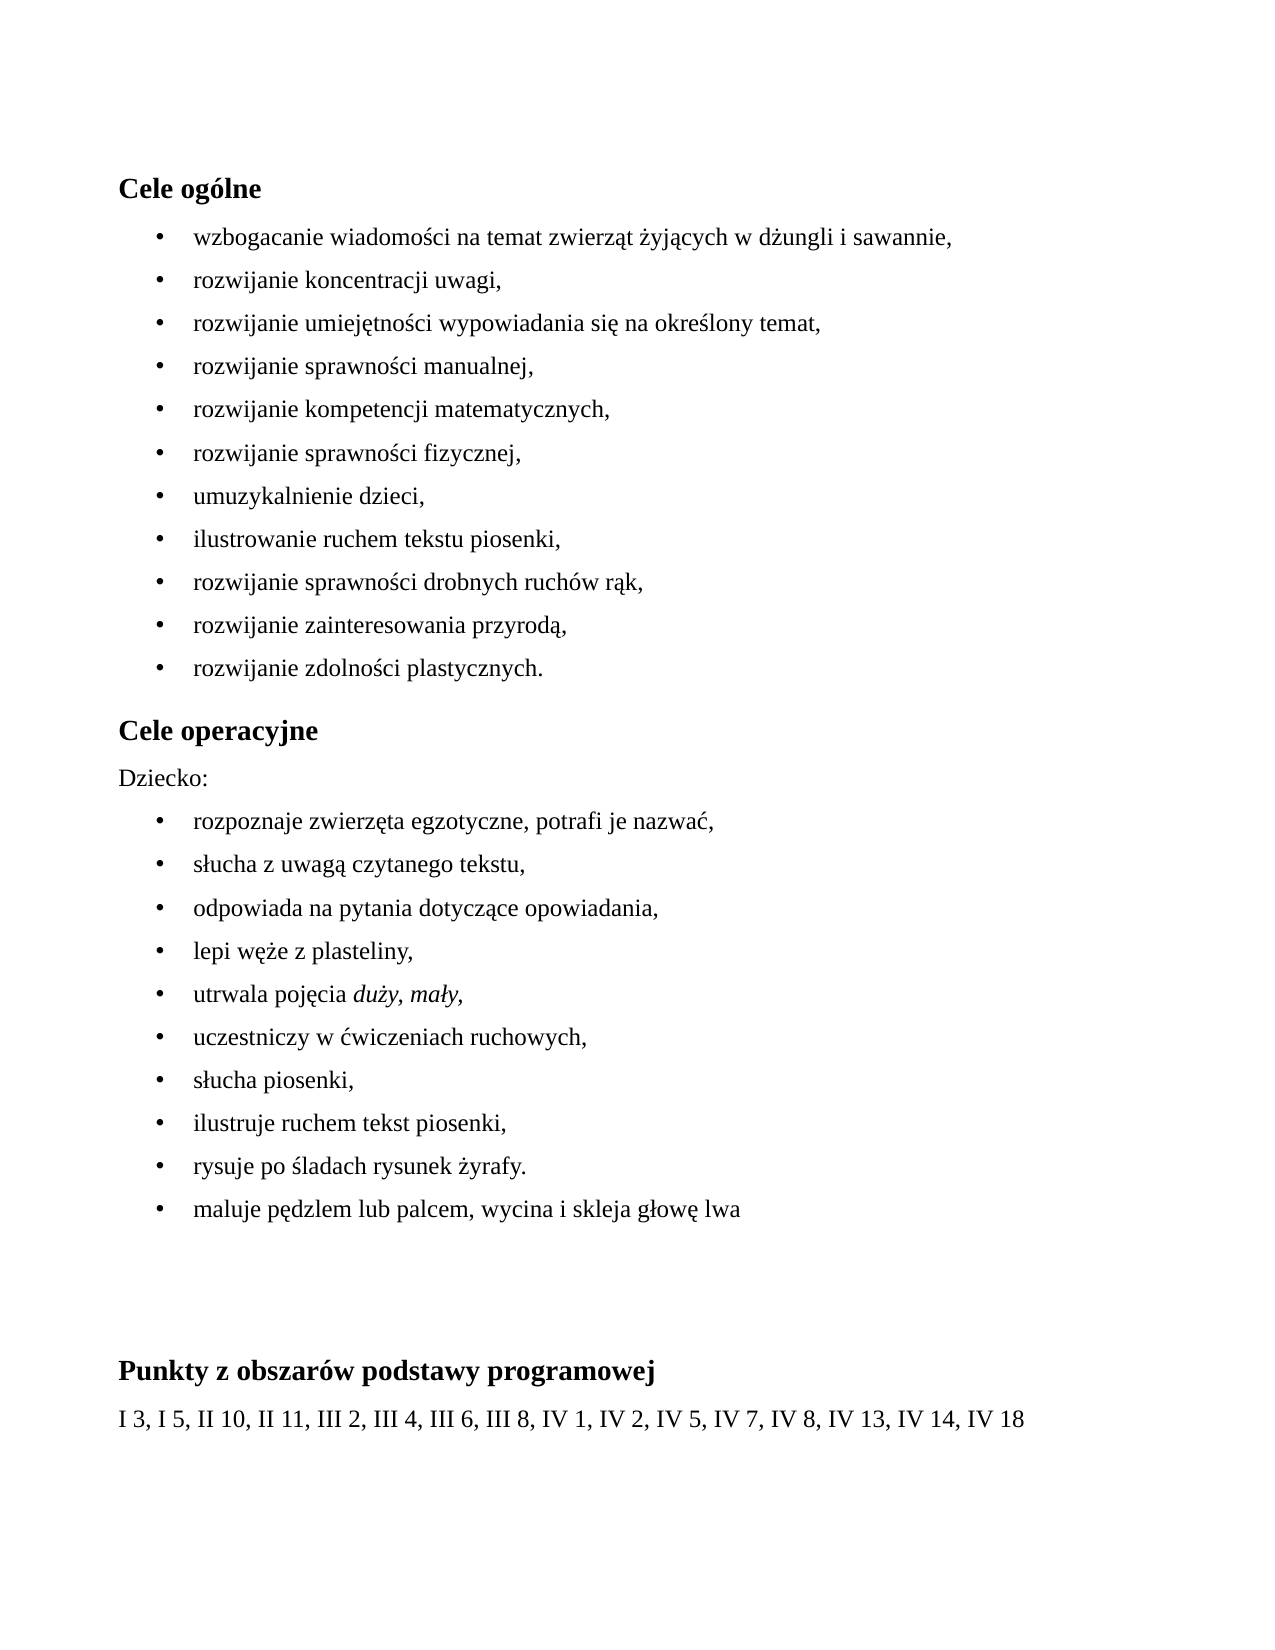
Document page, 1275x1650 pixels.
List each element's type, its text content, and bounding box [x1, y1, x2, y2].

list rozwijanie zainteresowania przyrodą, [156, 610, 1157, 639]
list rozwijanie umiejętności wypowiadania się na określony temat, [156, 308, 1157, 337]
text I 3, I 5, II 10, II 11, III 2, III 4, III 6, III 8, IV 1, IV 2, IV 5, IV 7, IV 8, IV 13, IV 14, IV 18 [118, 1404, 1157, 1432]
list wzbogacanie wiadomości na temat zwierząt żyjących w dżungli i sawannie, [156, 222, 1157, 251]
list słucha z uwagą czytanego tekstu, [156, 849, 1157, 878]
list uczestniczy w ćwiczeniach ruchowych, [156, 1022, 1157, 1051]
text Cele ogólne [118, 172, 1157, 205]
text Punkty z obszarów podstawy programowej [118, 1353, 1157, 1387]
list lepi węże z plasteliny, [156, 936, 1157, 964]
list rozwijanie zdolności plastycznych. [156, 653, 1157, 682]
list ilustruje ruchem tekst piosenki, [156, 1108, 1157, 1137]
list ilustrowanie ruchem tekstu piosenki, [156, 524, 1157, 553]
list słucha piosenki, [156, 1065, 1157, 1094]
list utrwala pojęcia duży, mały, [156, 979, 1157, 1008]
list rozwijanie kompetencji matematycznych, [156, 394, 1157, 423]
list rozwijanie sprawności drobnych ruchów rąk, [156, 567, 1157, 596]
list rysuje po śladach rysunek żyrafy. [156, 1151, 1157, 1180]
text Cele operacyjne [118, 713, 1157, 747]
list rozwijanie sprawności fizycznej, [156, 438, 1157, 466]
list umuzykalnienie dzieci, [156, 481, 1157, 509]
list rozpoznaje zwierzęta egzotyczne, potrafi je nazwać, [156, 806, 1157, 835]
list rozwijanie sprawności manualnej, [156, 351, 1157, 380]
text Dziecko: [118, 763, 1157, 792]
list odpowiada na pytania dotyczące opowiadania, [156, 893, 1157, 921]
list rozwijanie koncentracji uwagi, [156, 265, 1157, 294]
list maluje pędzlem lub palcem, wycina i skleja głowę lwa [156, 1194, 1157, 1223]
